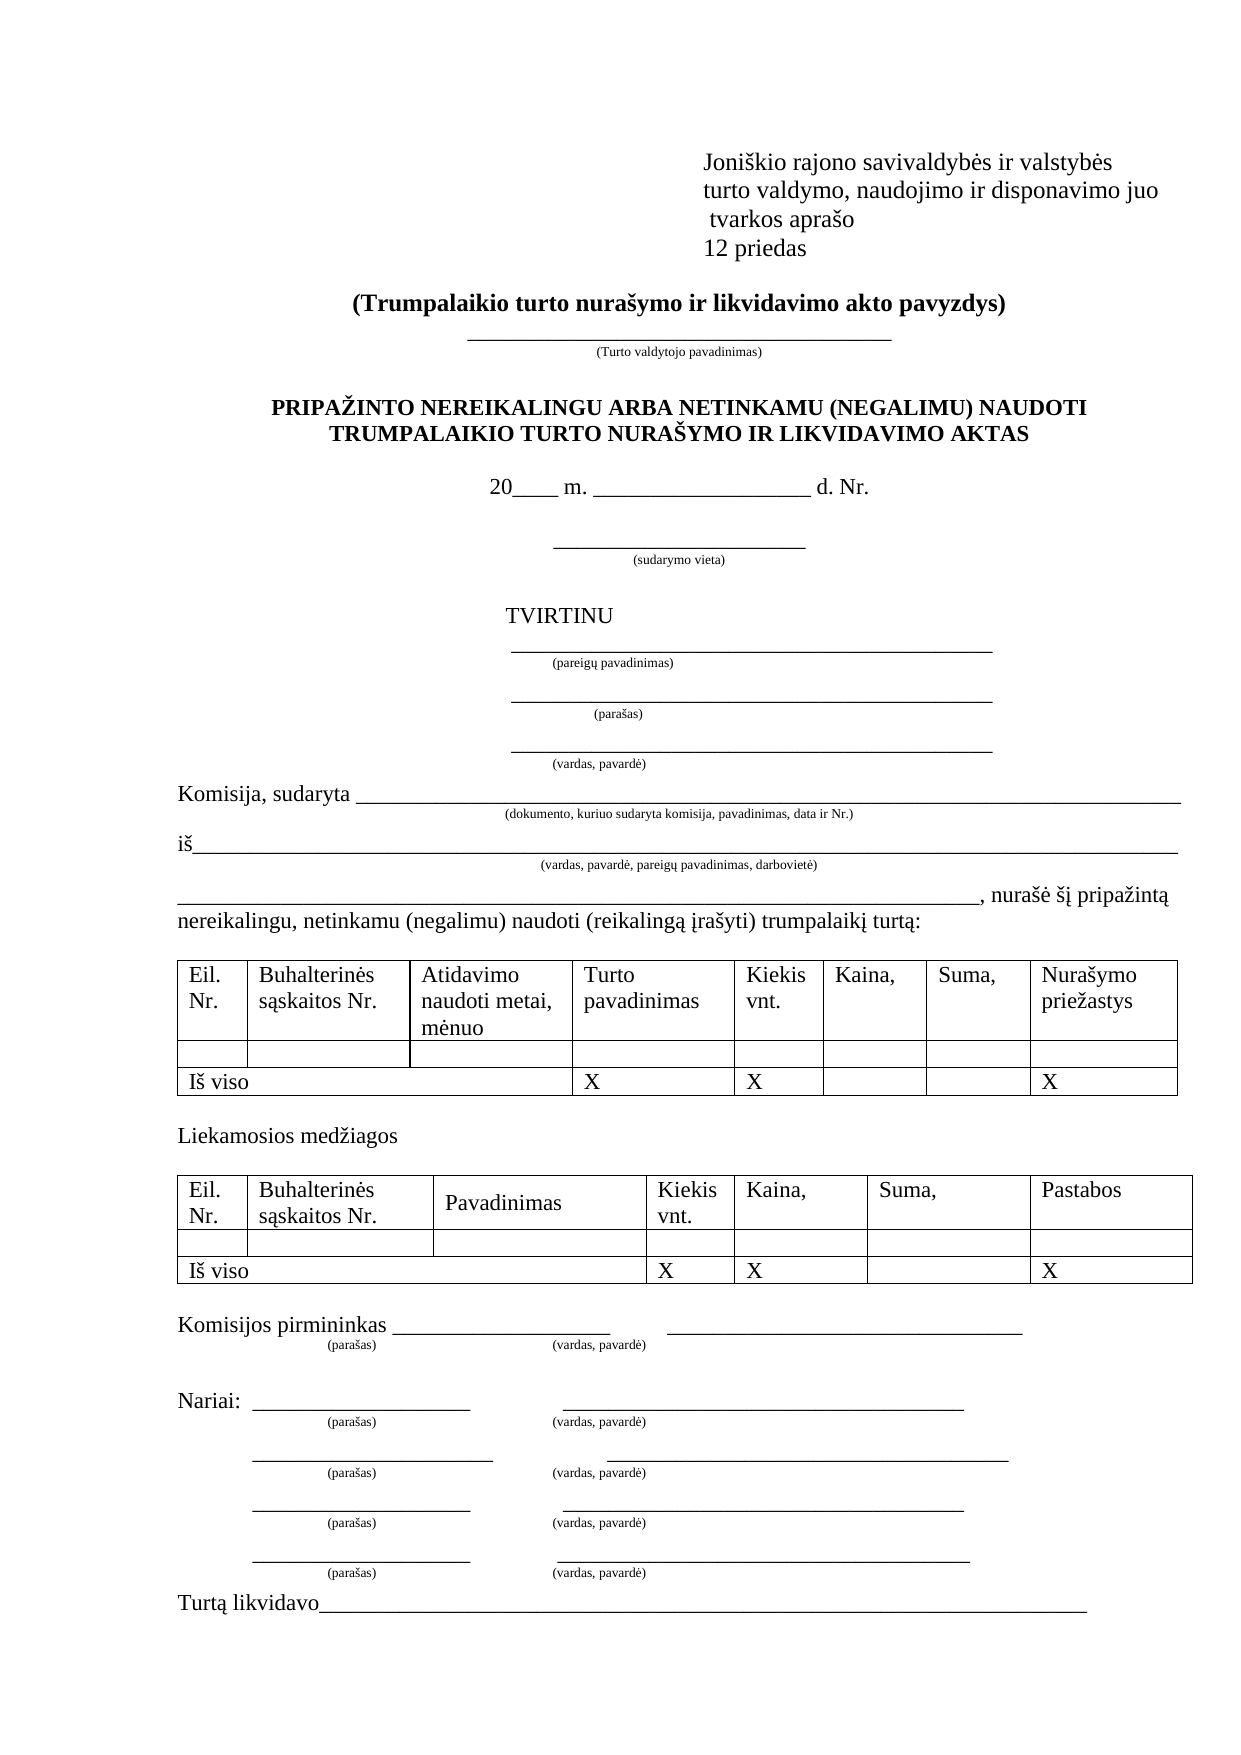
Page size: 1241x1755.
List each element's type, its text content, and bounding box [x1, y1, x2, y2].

table_cell [824, 1041, 926, 1067]
table_header Kiekis vnt. [735, 961, 823, 1040]
text (sudarymo vieta) [177, 552, 1181, 576]
table_header Eil. Nr. [178, 1176, 247, 1228]
text (parašas) (vardas, pavardė) [177, 1337, 1181, 1361]
table_cell Iš viso [178, 1257, 646, 1283]
table_header Buhalterinės sąskaitos Nr. [248, 961, 409, 1040]
table_cell [178, 1230, 247, 1256]
text ______________________________________________________________________, nurašė šį pripažintą nereikalingu, netinkamu (negalimu) naudoti (reikalingą įrašyti) trumpalaikį turtą: [177, 881, 1181, 933]
table_header Pavadinimas [434, 1176, 646, 1228]
text 20____ m. ___________________ d. Nr. [177, 473, 1181, 499]
text (Turto valdytojo pavadinimas) [177, 343, 1181, 367]
text __________________________________________ [177, 729, 1181, 756]
text Komisijos pirmininkas ___________________ _______________________________ [177, 1311, 1181, 1337]
text (dokumento, kuriuo sudaryta komisija, pavadinimas, data ir Nr.) [177, 806, 1181, 830]
table_header Eil. Nr. [178, 961, 247, 1040]
table_cell [1031, 1041, 1177, 1067]
text (parašas) (vardas, pavardė) [177, 1565, 1181, 1589]
text __________________________________________ [177, 679, 1181, 705]
text (parašas) [177, 705, 1181, 729]
table_header Kiekis vnt. [647, 1176, 734, 1228]
table_cell [927, 1068, 1030, 1095]
table_header Turto pavadinimas [573, 961, 734, 1040]
table_cell [573, 1041, 734, 1067]
text (pareigų pavadinimas) [177, 655, 1181, 679]
text _____________________ ___________________________________ [177, 1438, 1181, 1464]
table_cell [434, 1230, 646, 1256]
table_cell [411, 1041, 572, 1067]
text iš______________________________________________________________________________________ [177, 830, 1181, 857]
table_header Atidavimo naudoti metai, mėnuo [411, 961, 572, 1040]
table_cell [1031, 1230, 1192, 1256]
table_cell X [1031, 1257, 1192, 1283]
text ___________________ ____________________________________ [177, 1539, 1181, 1565]
table_cell [178, 1041, 247, 1067]
table_cell X [735, 1257, 867, 1283]
text (parašas) (vardas, pavardė) [177, 1515, 1181, 1539]
table_cell [735, 1230, 867, 1256]
table_header Kaina, [735, 1176, 867, 1228]
text (parašas) (vardas, pavardė) [177, 1464, 1181, 1488]
text PRIPAŽINTO NEREIKALINGU ARBA NETINKAMU (NEGALIMU) NAUDOTI TRUMPALAIKIO TURTO NURAŠYMO IR LIKVIDAVIMO AKTAS [177, 394, 1181, 446]
table_cell [824, 1068, 926, 1095]
table_cell [927, 1041, 1030, 1067]
text (vardas, pavardė, pareigų pavadinimas, darbovietė) [177, 857, 1181, 881]
table_header Suma, [927, 961, 1030, 1040]
table_cell X [647, 1257, 734, 1283]
text ______________________ [177, 526, 1181, 552]
text (Trumpalaikio turto nurašymo ir likvidavimo akto pavyzdys) [177, 288, 1181, 317]
table_cell Iš viso [178, 1068, 572, 1095]
text (vardas, pavardė) [177, 756, 1181, 780]
table_cell [868, 1257, 1030, 1283]
table_cell X [573, 1068, 734, 1095]
text 12 priedas [177, 233, 1181, 262]
table_header Kaina, [824, 961, 926, 1040]
text Liekamosios medžiagos [177, 1122, 1181, 1148]
text Nariai: ___________________ ___________________________________ [177, 1387, 1181, 1414]
table_cell [868, 1230, 1030, 1256]
table_cell [248, 1041, 409, 1067]
table_cell [647, 1230, 734, 1256]
text TVIRTINU [177, 602, 1181, 629]
table_header Buhalterinės sąskaitos Nr. [248, 1176, 433, 1228]
text tvarkos aprašo [177, 204, 1181, 233]
text (parašas) (vardas, pavardė) [177, 1414, 1181, 1438]
table_header Nurašymo priežastys [1031, 961, 1177, 1040]
table_cell X [1031, 1068, 1177, 1095]
table_cell [735, 1041, 823, 1067]
table_header Pastabos [1031, 1176, 1192, 1228]
text _____________________________________ [177, 317, 1181, 343]
table_cell X [735, 1068, 823, 1095]
table_header Suma, [868, 1176, 1030, 1228]
text __________________________________________ [177, 629, 1181, 655]
text Komisija, sudaryta ________________________________________________________________________ [177, 780, 1181, 806]
text Turtą likvidavo___________________________________________________________________ [177, 1589, 1181, 1616]
text ___________________ ___________________________________ [177, 1488, 1181, 1515]
text turto valdymo, naudojimo ir disponavimo juo [177, 176, 1181, 204]
table_cell [248, 1230, 433, 1256]
text Joniškio rajono savivaldybės ir valstybės [177, 147, 1181, 176]
